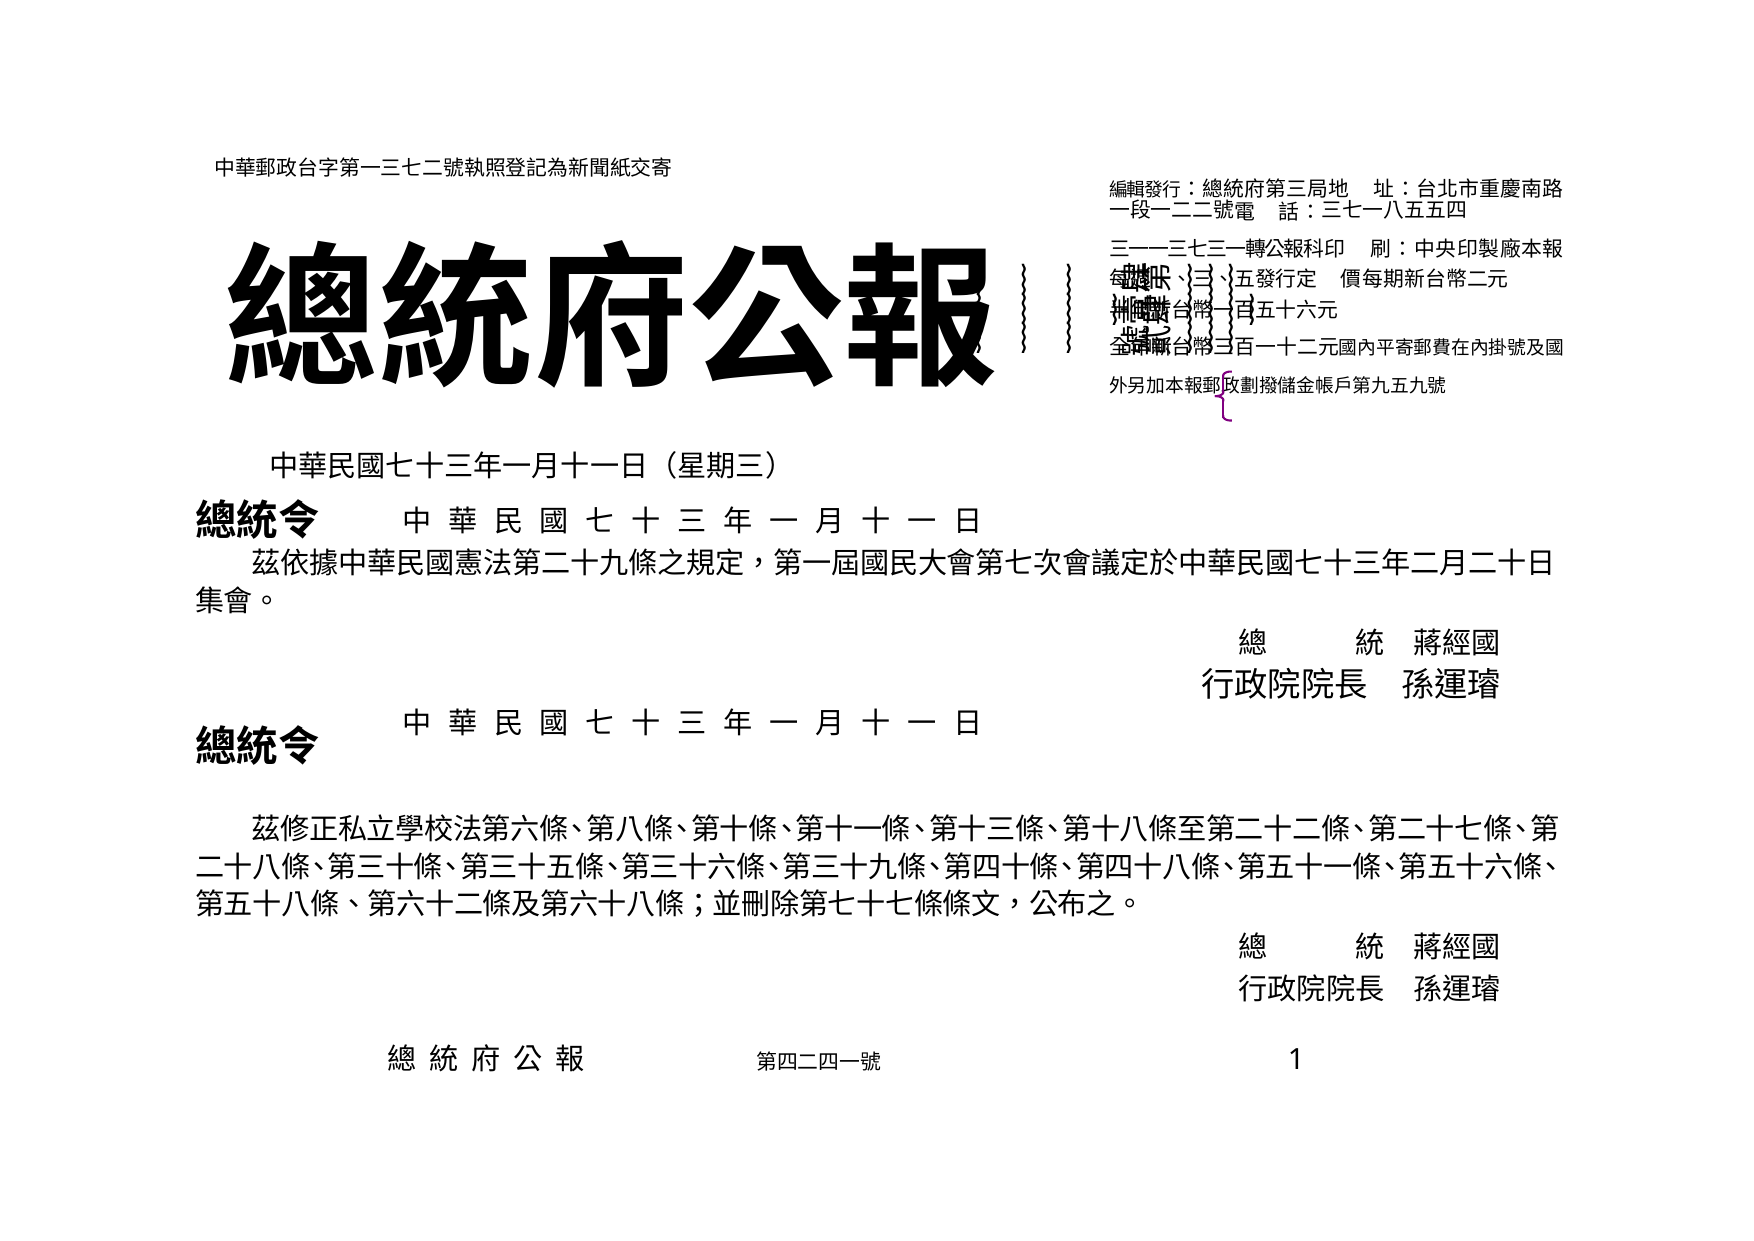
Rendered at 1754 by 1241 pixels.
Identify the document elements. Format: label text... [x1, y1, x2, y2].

text 茲修正私立學校法第六條、第八條、第十條、第十一條、第十三條、第十八條至第二十二條、第二十七條、第二十八條、第三十條、第三十五條、第三十六條、第三十九條、第四十條、第四十八條、第五十一條、第五十六條、第五十八條、第六十二條及第六十八條；並刪除第七十七條條文，公布之。 [195, 810, 1559, 922]
text 總 統 蔣經國 [195, 623, 1501, 661]
table_header 總統令 [192, 222, 399, 543]
text 行政院院長 孫運璿 [195, 970, 1501, 1007]
table_header 總統令 [192, 704, 399, 810]
text 茲依據中華民國憲法第二十九條之規定，第一屆國民大會第七次會議定於中華民國七十三年二月二十日集會。 [195, 543, 1559, 618]
text 總 統 蔣經國 [195, 927, 1501, 965]
table_header 中華民國七十三年一月十一日 [399, 222, 986, 543]
table_header 中華民國七十三年一月十一日 [399, 704, 986, 810]
text 行政院院長 孫運璿 [195, 666, 1501, 703]
